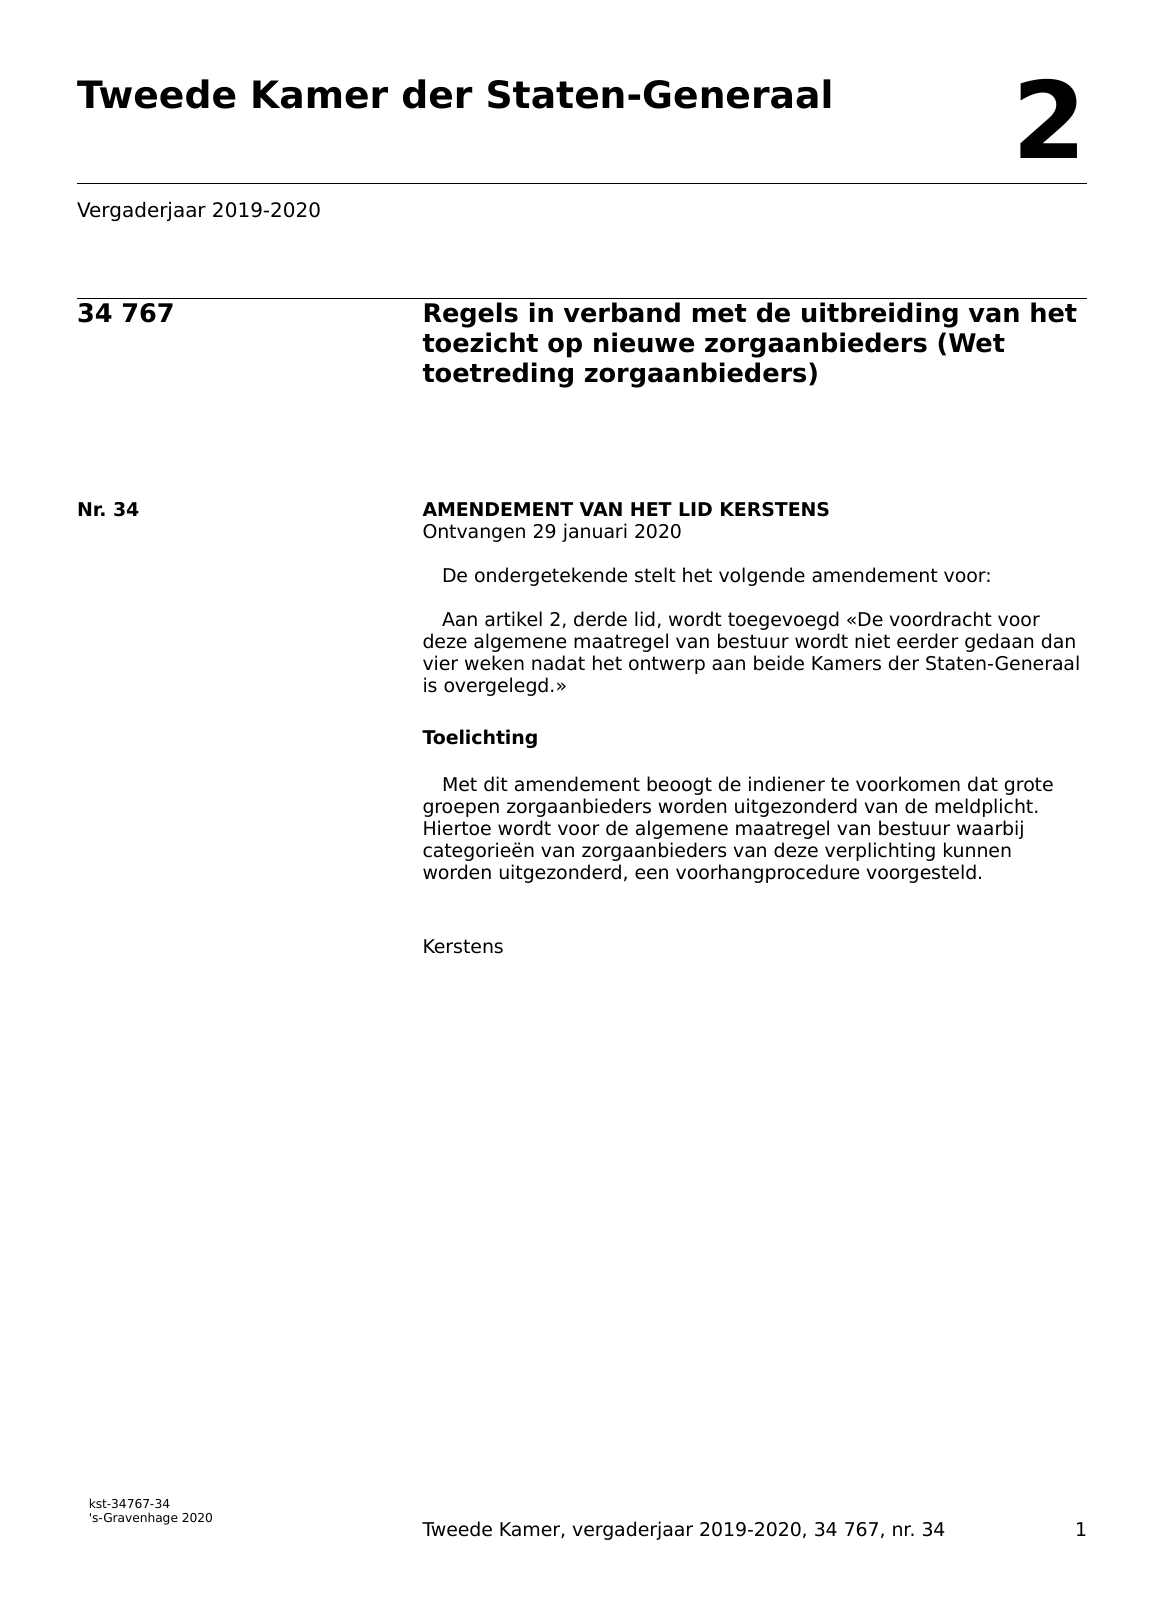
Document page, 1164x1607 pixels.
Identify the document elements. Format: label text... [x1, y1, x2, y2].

table_header Tweede Kamer der Staten-Generaal [77, 59, 886, 183]
table_header 2 [886, 59, 1087, 183]
subtitle Toelichting [422, 727, 1087, 749]
subtitle Nr. 34 AMENDEMENT VAN HET LID KERSTENS [77, 499, 1087, 521]
text 's-Gravenhage 2020 [88, 1511, 323, 1525]
text kst-34767-34 [88, 1497, 323, 1511]
text Ontvangen 29 januari 2020 [422, 521, 1087, 543]
text Met dit amendement beoogt de indiener te voorkomen dat grote groepen zorgaanbieders worden uitgezonderd van de meldplicht. Hiertoe wordt voor de algemene maatregel van bestuur waarbij categorieën van zorgaanbieders van deze verplichting kunnen worden uitgezonderd, een voorhangprocedure voorgesteld. [422, 774, 1087, 884]
text Aan artikel 2, derde lid, wordt toegevoegd «De voordracht voor deze algemene maatregel van bestuur wordt niet eerder gedaan dan vier weken nadat het ontwerp aan beide Kamers der Staten-Generaal is overgelegd.» [422, 609, 1087, 697]
text De ondergetekende stelt het volgende amendement voor: [422, 565, 1087, 587]
table_cell Vergaderjaar 2019-2020 [77, 184, 1087, 298]
text Kerstens [422, 914, 1087, 958]
subtitle 34 767 Regels in verband met de uitbreiding van het toezicht op nieuwe zorgaanbieders (Wet toetreding zorgaanbieders) [77, 299, 1087, 388]
